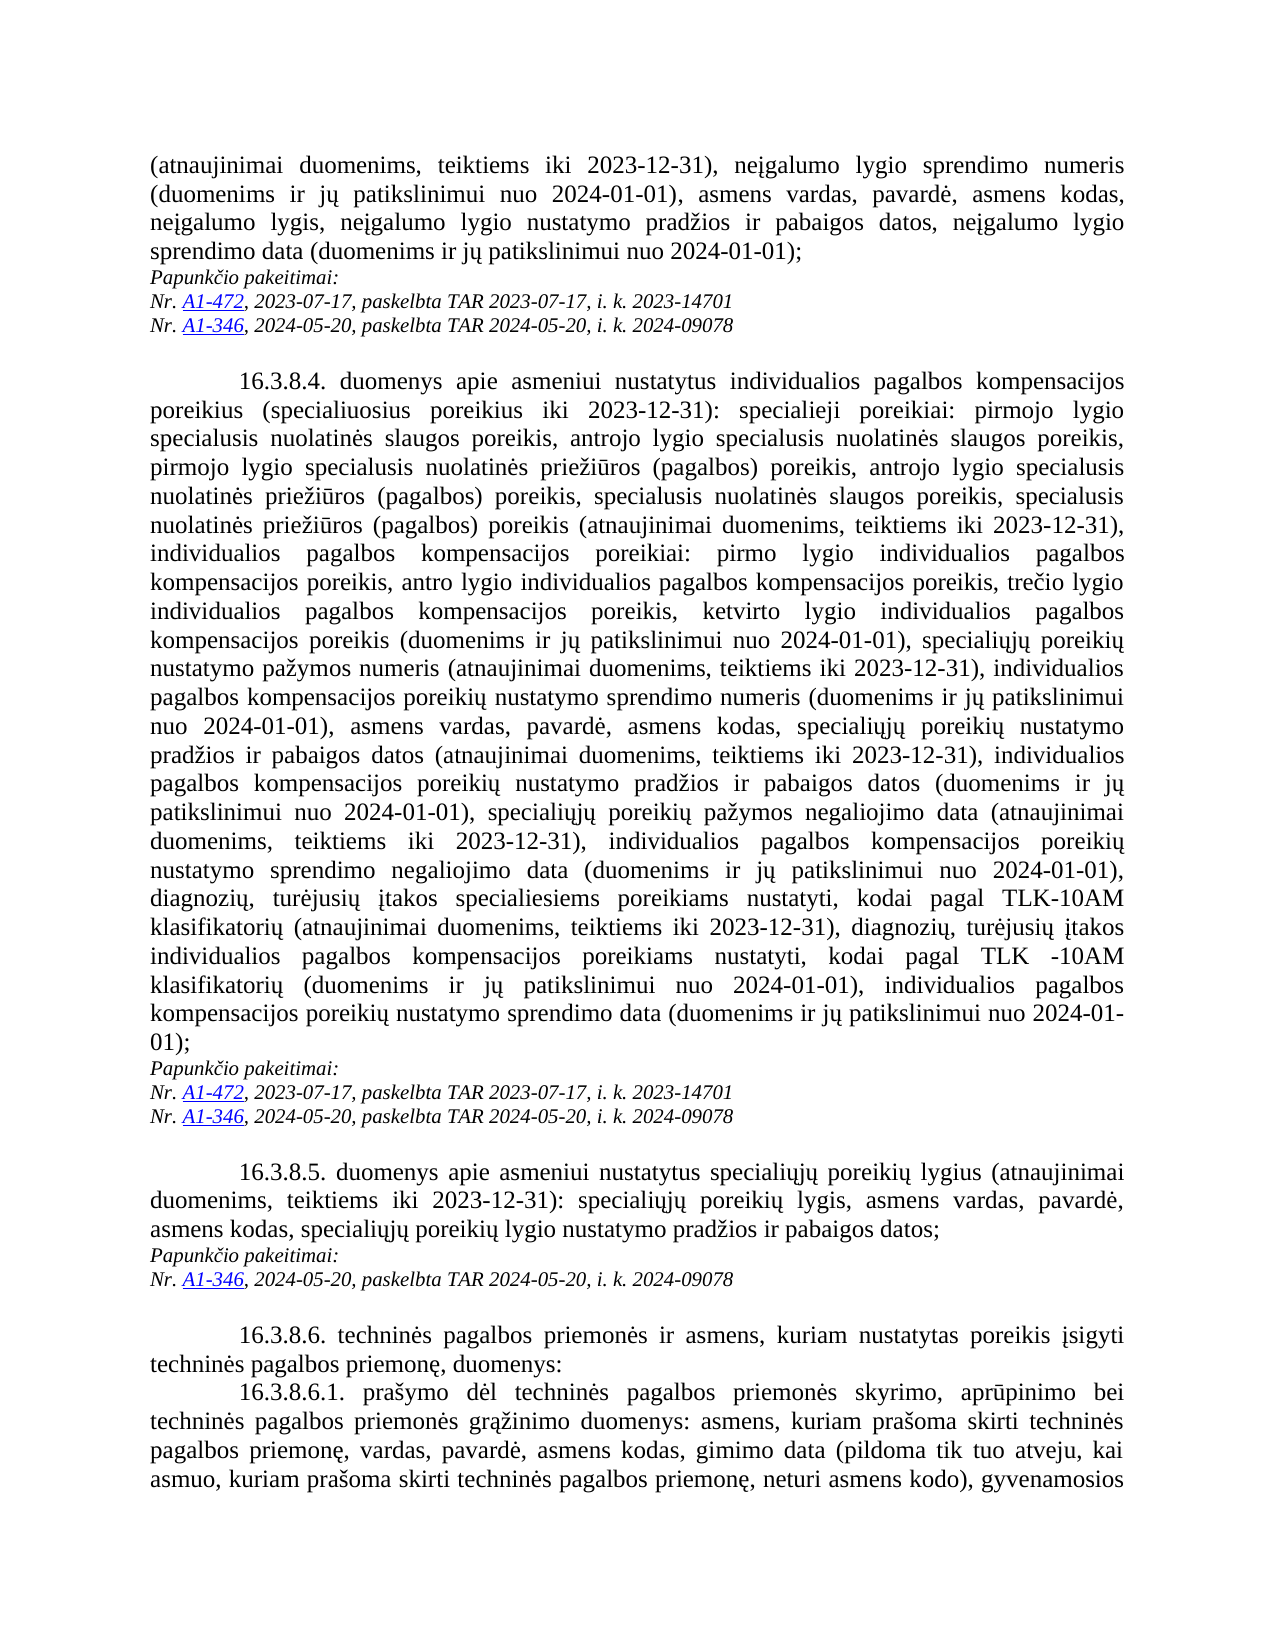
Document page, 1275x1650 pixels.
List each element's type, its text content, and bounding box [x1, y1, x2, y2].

text Papunkčio pakeitimai: [150, 1243, 1125, 1267]
text Nr. A1-472, 2023-07-17, paskelbta TAR 2023-07-17, i. k. 2023-14701 [150, 289, 1125, 313]
text 16.3.8.5. duomenys apie asmeniui nustatytus specialiųjų poreikių lygius (atnaujinimai duomenims, teiktiems iki 2023-12-31): specialiųjų poreikių lygis, asmens vardas, pavardė, asmens kodas, specialiųjų poreikių lygio nustatymo pradžios ir pabaigos datos; [150, 1157, 1125, 1243]
text Papunkčio pakeitimai: [150, 1056, 1125, 1080]
text Nr. A1-346, 2024-05-20, paskelbta TAR 2024-05-20, i. k. 2024-09078 [150, 313, 1125, 337]
text Nr. A1-472, 2023-07-17, paskelbta TAR 2023-07-17, i. k. 2023-14701 [150, 1080, 1125, 1104]
text 16.3.8.6.1. prašymo dėl techninės pagalbos priemonės skyrimo, aprūpinimo bei techninės pagalbos priemonės grąžinimo duomenys: asmens, kuriam prašoma skirti techninės pagalbos priemonę, vardas, pavardė, asmens kodas, gimimo data (pildoma tik tuo atveju, kai asmuo, kuriam prašoma skirti techninės pagalbos priemonę, neturi asmens kodo), gyvenamosios [150, 1377, 1125, 1492]
text Papunkčio pakeitimai: [150, 265, 1125, 289]
text (atnaujinimai duomenims, teiktiems iki 2023-12-31), neįgalumo lygio sprendimo numeris (duomenims ir jų patikslinimui nuo 2024-01-01), asmens vardas, pavardė, asmens kodas, neįgalumo lygis, neįgalumo lygio nustatymo pradžios ir pabaigos datos, neįgalumo lygio sprendimo data (duomenims ir jų patikslinimui nuo 2024-01-01); [150, 150, 1125, 265]
text 16.3.8.6. techninės pagalbos priemonės ir asmens, kuriam nustatytas poreikis įsigyti techninės pagalbos priemonę, duomenys: [150, 1320, 1125, 1377]
text Nr. A1-346, 2024-05-20, paskelbta TAR 2024-05-20, i. k. 2024-09078 [150, 1104, 1125, 1128]
text 16.3.8.4. duomenys apie asmeniui nustatytus individualios pagalbos kompensacijos poreikius (specialiuosius poreikius iki 2023-12-31): specialieji poreikiai: pirmojo lygio specialusis nuolatinės slaugos poreikis, antrojo lygio specialusis nuolatinės slaugos poreikis, pirmojo lygio specialusis nuolatinės priežiūros (pagalbos) poreikis, antrojo lygio specialusis nuolatinės priežiūros (pagalbos) poreikis, specialusis nuolatinės slaugos poreikis, specialusis nuolatinės priežiūros (pagalbos) poreikis (atnaujinimai duomenims, teiktiems iki 2023-12-31), individualios pagalbos kompensacijos poreikiai: pirmo lygio individualios pagalbos kompensacijos poreikis, antro lygio individualios pagalbos kompensacijos poreikis, trečio lygio individualios pagalbos kompensacijos poreikis, ketvirto lygio individualios pagalbos kompensacijos poreikis (duomenims ir jų patikslinimui nuo 2024-01-01), specialiųjų poreikių nustatymo pažymos numeris (atnaujinimai duomenims, teiktiems iki 2023-12-31), individualios pagalbos kompensacijos poreikių nustatymo sprendimo numeris (duomenims ir jų patikslinimui nuo 2024-01-01), asmens vardas, pavardė, asmens kodas, specialiųjų poreikių nustatymo pradžios ir pabaigos datos (atnaujinimai duomenims, teiktiems iki 2023-12-31), individualios pagalbos kompensacijos poreikių nustatymo pradžios ir pabaigos datos (duomenims ir jų patikslinimui nuo 2024-01-01), specialiųjų poreikių pažymos negaliojimo data (atnaujinimai duomenims, teiktiems iki 2023-12-31), individualios pagalbos kompensacijos poreikių nustatymo sprendimo negaliojimo data (duomenims ir jų patikslinimui nuo 2024-01-01), diagnozių, turėjusių įtakos specialiesiems poreikiams nustatyti, kodai pagal TLK-10AM klasifikatorių (atnaujinimai duomenims, teiktiems iki 2023-12-31), diagnozių, turėjusių įtakos individualios pagalbos kompensacijos poreikiams nustatyti, kodai pagal TLK -10AM klasifikatorių (duomenims ir jų patikslinimui nuo 2024-01-01), individualios pagalbos kompensacijos poreikių nustatymo sprendimo data (duomenims ir jų patikslinimui nuo 2024-01-01); [150, 366, 1125, 1056]
text Nr. A1-346, 2024-05-20, paskelbta TAR 2024-05-20, i. k. 2024-09078 [150, 1267, 1125, 1291]
